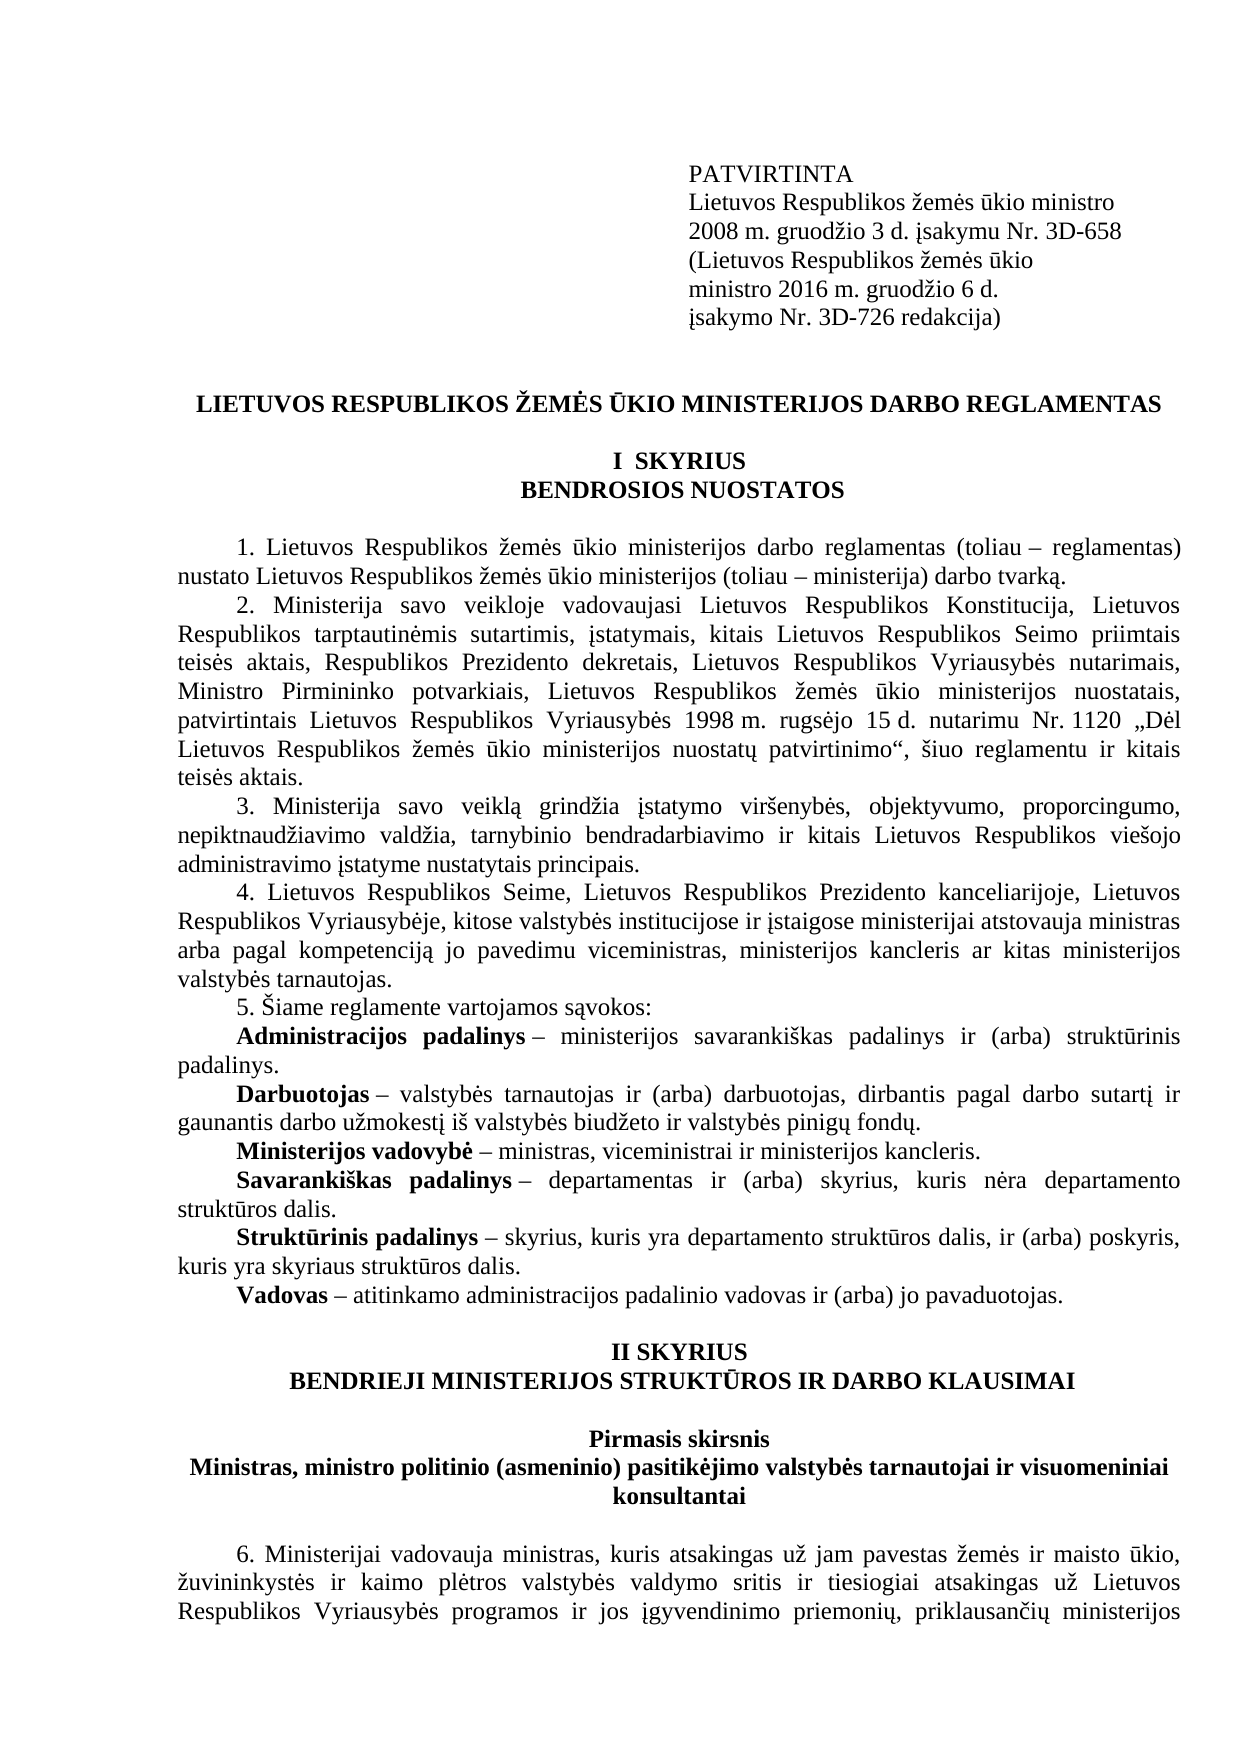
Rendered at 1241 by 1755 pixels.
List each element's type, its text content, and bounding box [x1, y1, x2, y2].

text Savarankiškas padalinys – departamentas ir (arba) skyrius, kuris nėra departamento struktūros dalis. [177, 1165, 1181, 1222]
text BENDRIEJI MINISTERIJOS STRUKTŪROS IR DARBO KLAUSIMAI [177, 1366, 1181, 1395]
text II SKYRIUS [177, 1337, 1181, 1366]
text 6. Ministerijai vadovauja ministras, kuris atsakingas už jam pavestas žemės ir maisto ūkio, žuvininkystės ir kaimo plėtros valstybės valdymo sritis ir tiesiogiai atsakingas už Lietuvos Respublikos Vyriausybės programos ir jos įgyvendinimo priemonių, priklausančių ministerijos [177, 1539, 1181, 1625]
text ministro 2016 m. gruodžio 6 d. [649, 274, 1181, 302]
text įsakymo Nr. 3D-726 redakcija) [649, 302, 1181, 331]
text 4. Lietuvos Respublikos Seime, Lietuvos Respublikos Prezidento kanceliarijoje, Lietuvos Respublikos Vyriausybėje, kitose valstybės institucijose ir įstaigose ministerijai atstovauja ministras arba pagal kompetenciją jo pavedimu viceministras, ministerijos kancleris ar kitas ministerijos valstybės tarnautojas. [177, 877, 1181, 992]
text LIETUVOS RESPUBLIKOS ŽEMĖS ŪKIO MINISTERIJOS DARBO REGLAMENTAS [177, 389, 1181, 417]
text 2. Ministerija savo veikloje vadovaujasi Lietuvos Respublikos Konstitucija, Lietuvos Respublikos tarptautinėmis sutartimis, įstatymais, kitais Lietuvos Respublikos Seimo priimtais teisės aktais, Respublikos Prezidento dekretais, Lietuvos Respublikos Vyriausybės nutarimais, Ministro Pirmininko potvarkiais, Lietuvos Respublikos žemės ūkio ministerijos nuostatais, patvirtintais Lietuvos Respublikos Vyriausybės 1998 m. rugsėjo 15 d. nutarimu Nr. 1120 „Dėl Lietuvos Respublikos žemės ūkio ministerijos nuostatų patvirtinimo“, šiuo reglamentu ir kitais teisės aktais. [177, 590, 1181, 791]
text BENDROSIOS NUOSTATOS [177, 475, 1181, 504]
text 5. Šiame reglamente vartojamos sąvokos: [177, 992, 1181, 1021]
text Struktūrinis padalinys – skyrius, kuris yra departamento struktūros dalis, ir (arba) poskyris, kuris yra skyriaus struktūros dalis. [177, 1222, 1181, 1280]
text 1. Lietuvos Respublikos žemės ūkio ministerijos darbo reglamentas (toliau – reglamentas) nustato Lietuvos Respublikos žemės ūkio ministerijos (toliau – ministerija) darbo tvarką. [177, 532, 1181, 590]
text Lietuvos Respublikos žemės ūkio ministro [649, 187, 1181, 216]
text Ministerijos vadovybė – ministras, viceministrai ir ministerijos kancleris. [177, 1136, 1181, 1165]
text Ministras, ministro politinio (asmeninio) pasitikėjimo valstybės tarnautojai ir visuomeniniai konsultantai [177, 1452, 1181, 1510]
text Vadovas – atitinkamo administracijos padalinio vadovas ir (arba) jo pavaduotojas. [177, 1280, 1181, 1309]
text (Lietuvos Respublikos žemės ūkio [649, 245, 1181, 274]
text Administracijos padalinys – ministerijos savarankiškas padalinys ir (arba) struktūrinis padalinys. [177, 1021, 1181, 1079]
text 3. Ministerija savo veiklą grindžia įstatymo viršenybės, objektyvumo, proporcingumo, nepiktnaudžiavimo valdžia, tarnybinio bendradarbiavimo ir kitais Lietuvos Respublikos viešojo administravimo įstatyme nustatytais principais. [177, 791, 1181, 877]
text PATVIRTINTA [649, 159, 1181, 187]
text Pirmasis skirsnis [177, 1424, 1181, 1452]
text Darbuotojas – valstybės tarnautojas ir (arba) darbuotojas, dirbantis pagal darbo sutartį ir gaunantis darbo užmokestį iš valstybės biudžeto ir valstybės pinigų fondų. [177, 1079, 1181, 1136]
text I SKYRIUS [177, 446, 1181, 475]
text 2008 m. gruodžio 3 d. įsakymu Nr. 3D-658 [649, 216, 1181, 245]
